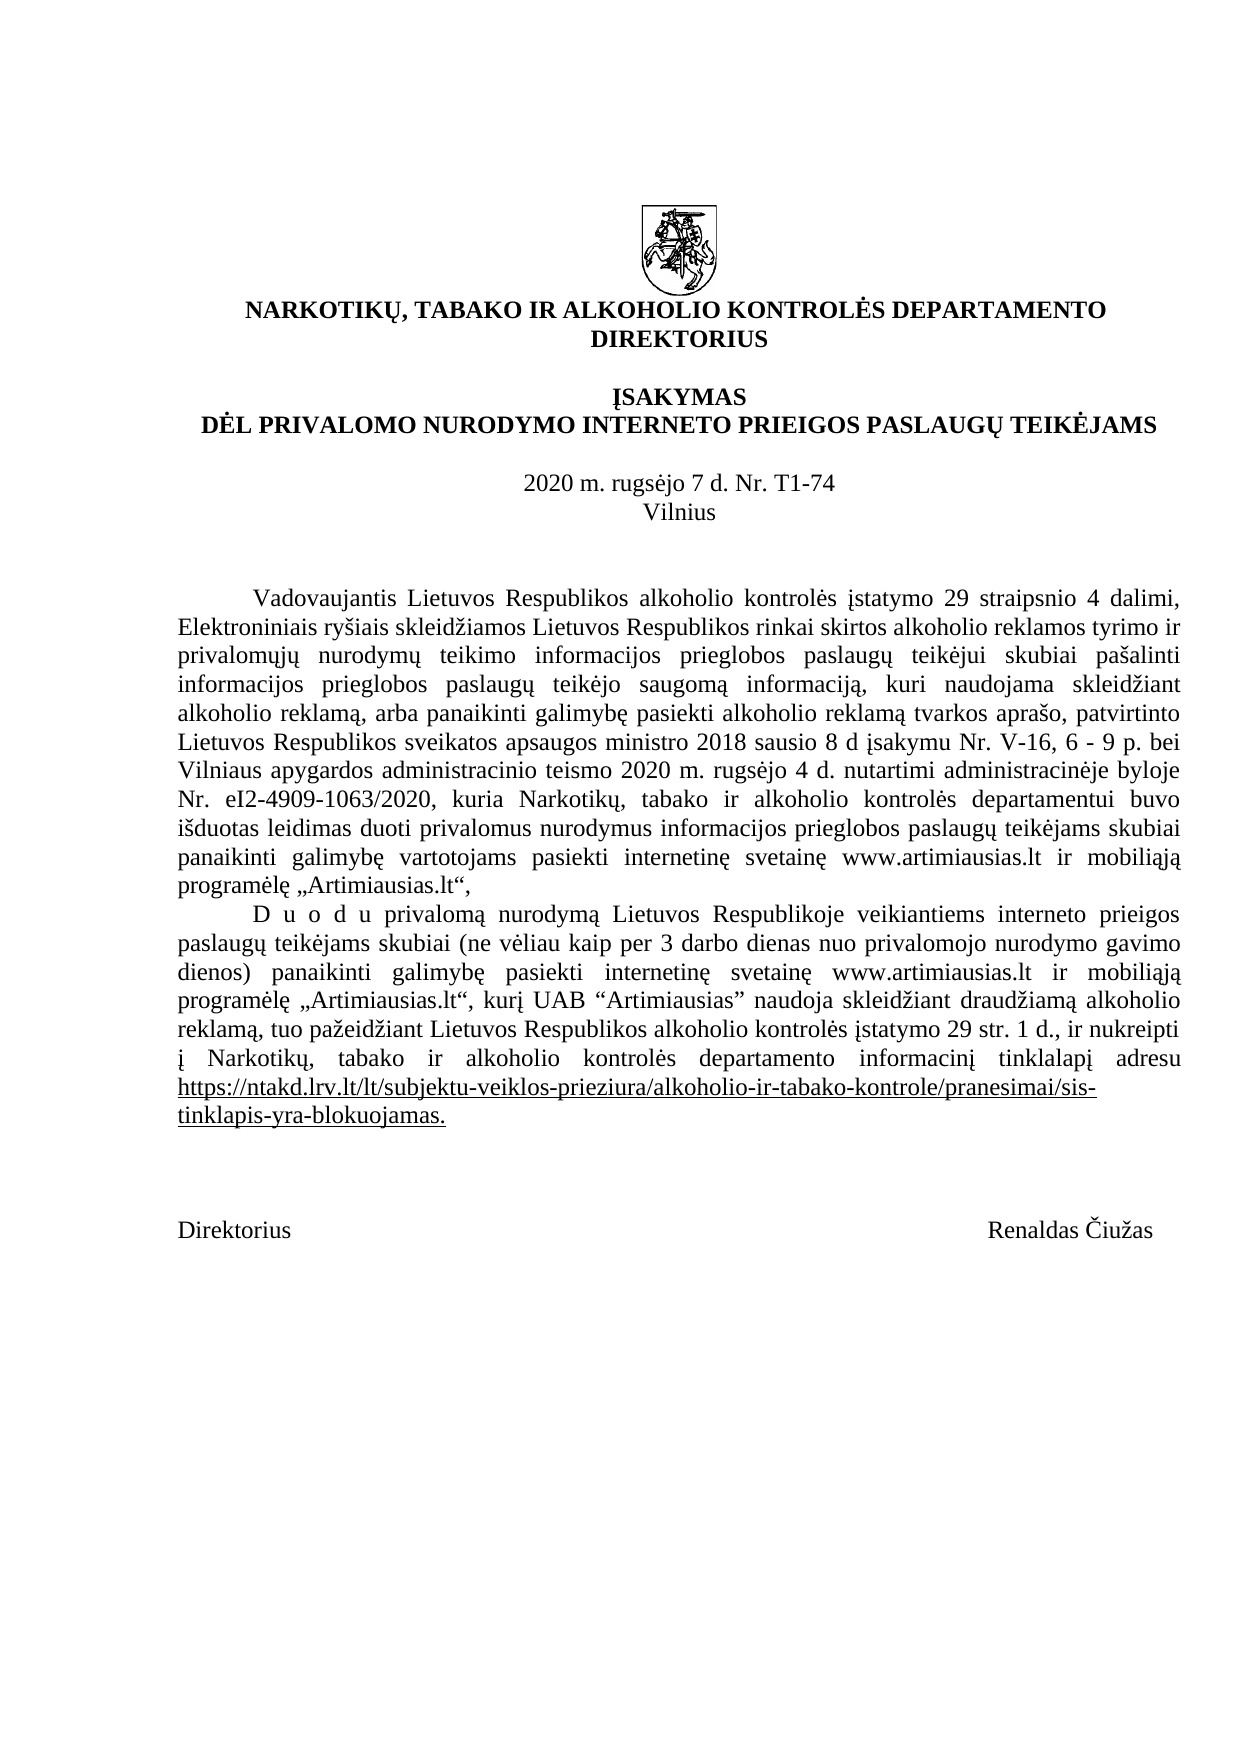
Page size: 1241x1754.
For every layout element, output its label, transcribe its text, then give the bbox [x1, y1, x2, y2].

text Vadovaujantis Lietuvos Respublikos alkoholio kontrolės įstatymo 29 straipsnio 4 dalimi, Elektroniniais ryšiais skleidžiamos Lietuvos Respublikos rinkai skirtos alkoholio reklamos tyrimo ir privalomųjų nurodymų teikimo informacijos prieglobos paslaugų teikėjui skubiai pašalinti informacijos prieglobos paslaugų teikėjo saugomą informaciją, kuri naudojama skleidžiant alkoholio reklamą, arba panaikinti galimybę pasiekti alkoholio reklamą tvarkos aprašo, patvirtinto Lietuvos Respublikos sveikatos apsaugos ministro 2018 sausio 8 d įsakymu Nr. V-16, 6 - 9 p. bei Vilniaus apygardos administracinio teismo 2020 m. rugsėjo 4 d. nutartimi administracinėje byloje Nr. eI2-4909-1063/2020, kuria Narkotikų, tabako ir alkoholio kontrolės departamentui buvo išduotas leidimas duoti privalomus nurodymus informacijos prieglobos paslaugų teikėjams skubiai panaikinti galimybę vartotojams pasiekti internetinę svetainę www.artimiausias.lt ir mobiliąją programėlę „Artimiausias.lt“, [177, 583, 1181, 899]
text D u o d u privalomą nurodymą Lietuvos Respublikoje veikiantiems interneto prieigos paslaugų teikėjams skubiai (ne vėliau kaip per 3 darbo dienas nuo privalomojo nurodymo gavimo dienos) panaikinti galimybę pasiekti internetinę svetainę www.artimiausias.lt ir mobiliąją programėlę „Artimiausias.lt“, kurį UAB “Artimiausias” naudoja skleidžiant draudžiamą alkoholio reklamą, tuo pažeidžiant Lietuvos Respublikos alkoholio kontrolės įstatymo 29 str. 1 d., ir nukreipti į Narkotikų, tabako ir alkoholio kontrolės departamento informacinį tinklalapį adresu https://ntakd.lrv.lt/lt/subjektu-veiklos-prieziura/alkoholio-ir-tabako-kontrole/pranesimai/sis-tinklapis-yra-blokuojamas. [177, 899, 1181, 1129]
text Vilnius [177, 497, 1181, 526]
text DĖL PRIVALOMO NURODYMO INTERNETO PRIEIGOS PASLAUGŲ TEIKĖJAMS [177, 411, 1181, 439]
text Direktorius Renaldas Čiužas [177, 1216, 1181, 1244]
text NARKOTIKŲ, TABAKO IR ALKOHOLIO KONTROLĖS DEPARTAMENTO [177, 296, 1181, 324]
text DIREKTORIUS [177, 324, 1181, 353]
text 2020 m. rugsėjo 7 d. Nr. T1-74 [177, 468, 1181, 497]
text ĮSAKYMAS [177, 382, 1181, 411]
